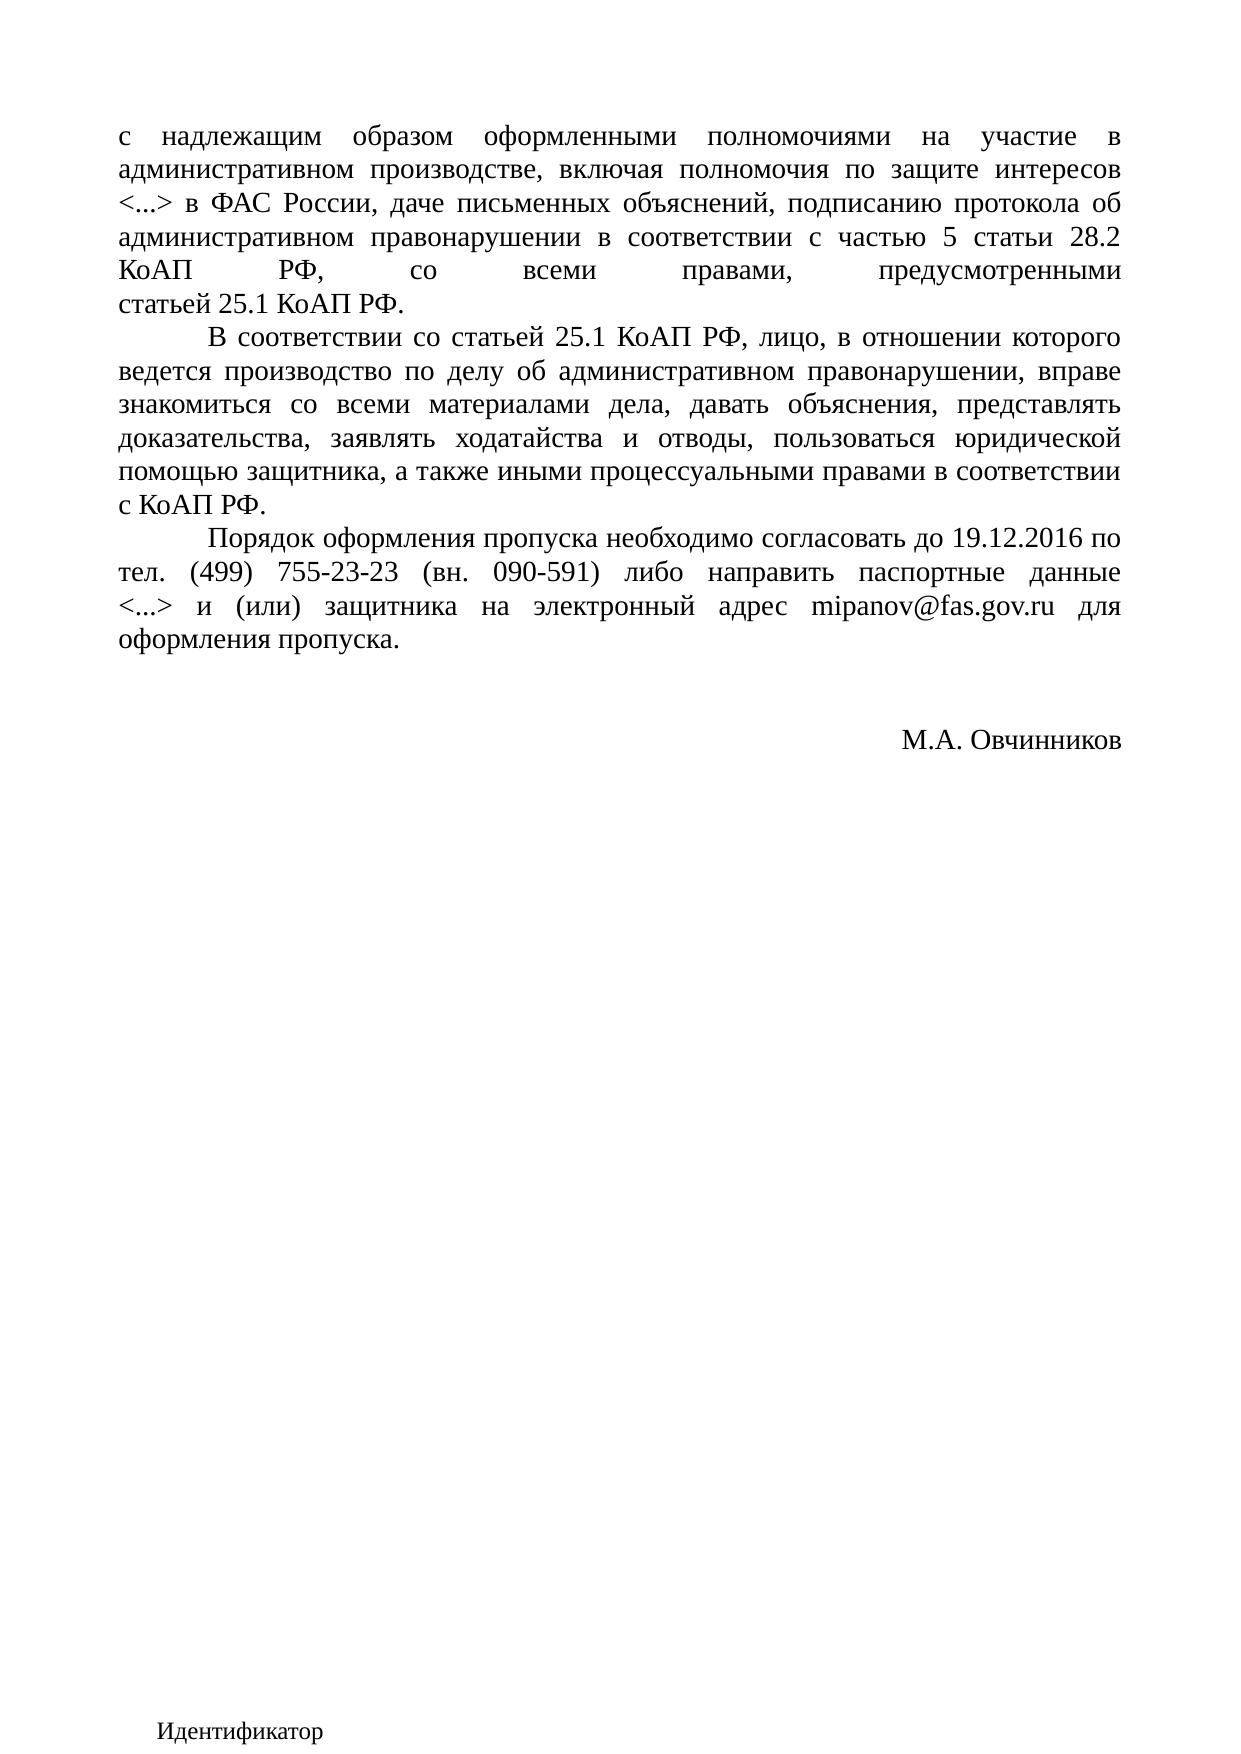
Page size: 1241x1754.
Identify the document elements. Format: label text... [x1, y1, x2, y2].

text М.А. Овчинников [118, 722, 1122, 755]
text В соответствии со статьей 25.1 КоАП РФ, лицо, в отношении которого ведется производство по делу об административном правонарушении, вправе знакомиться со всеми материалами дела, давать объяснения, представлять доказательства, заявлять ходатайства и отводы, пользоваться юридической помощью защитника, а также иными процессуальными правами в соответствии с КоАП РФ. [118, 319, 1122, 521]
text Порядок оформления пропуска необходимо согласовать до 19.12.2016 по тел. (499) 755-23-23 (вн. 090-591) либо направить паспортные данные <...> и (или) защитника на электронный адрес mipanov@fas.gov.ru для оформления пропуска. [118, 521, 1122, 655]
text с надлежащим образом оформленными полномочиями на участие в административном производстве, включая полномочия по защите интересов <...> в ФАС России, даче письменных объяснений, подписанию протокола об административном правонарушении в соответствии с частью 5 статьи 28.2 КоАП РФ, со всеми правами, предусмотренными статьей 25.1 КоАП РФ. [118, 118, 1122, 319]
